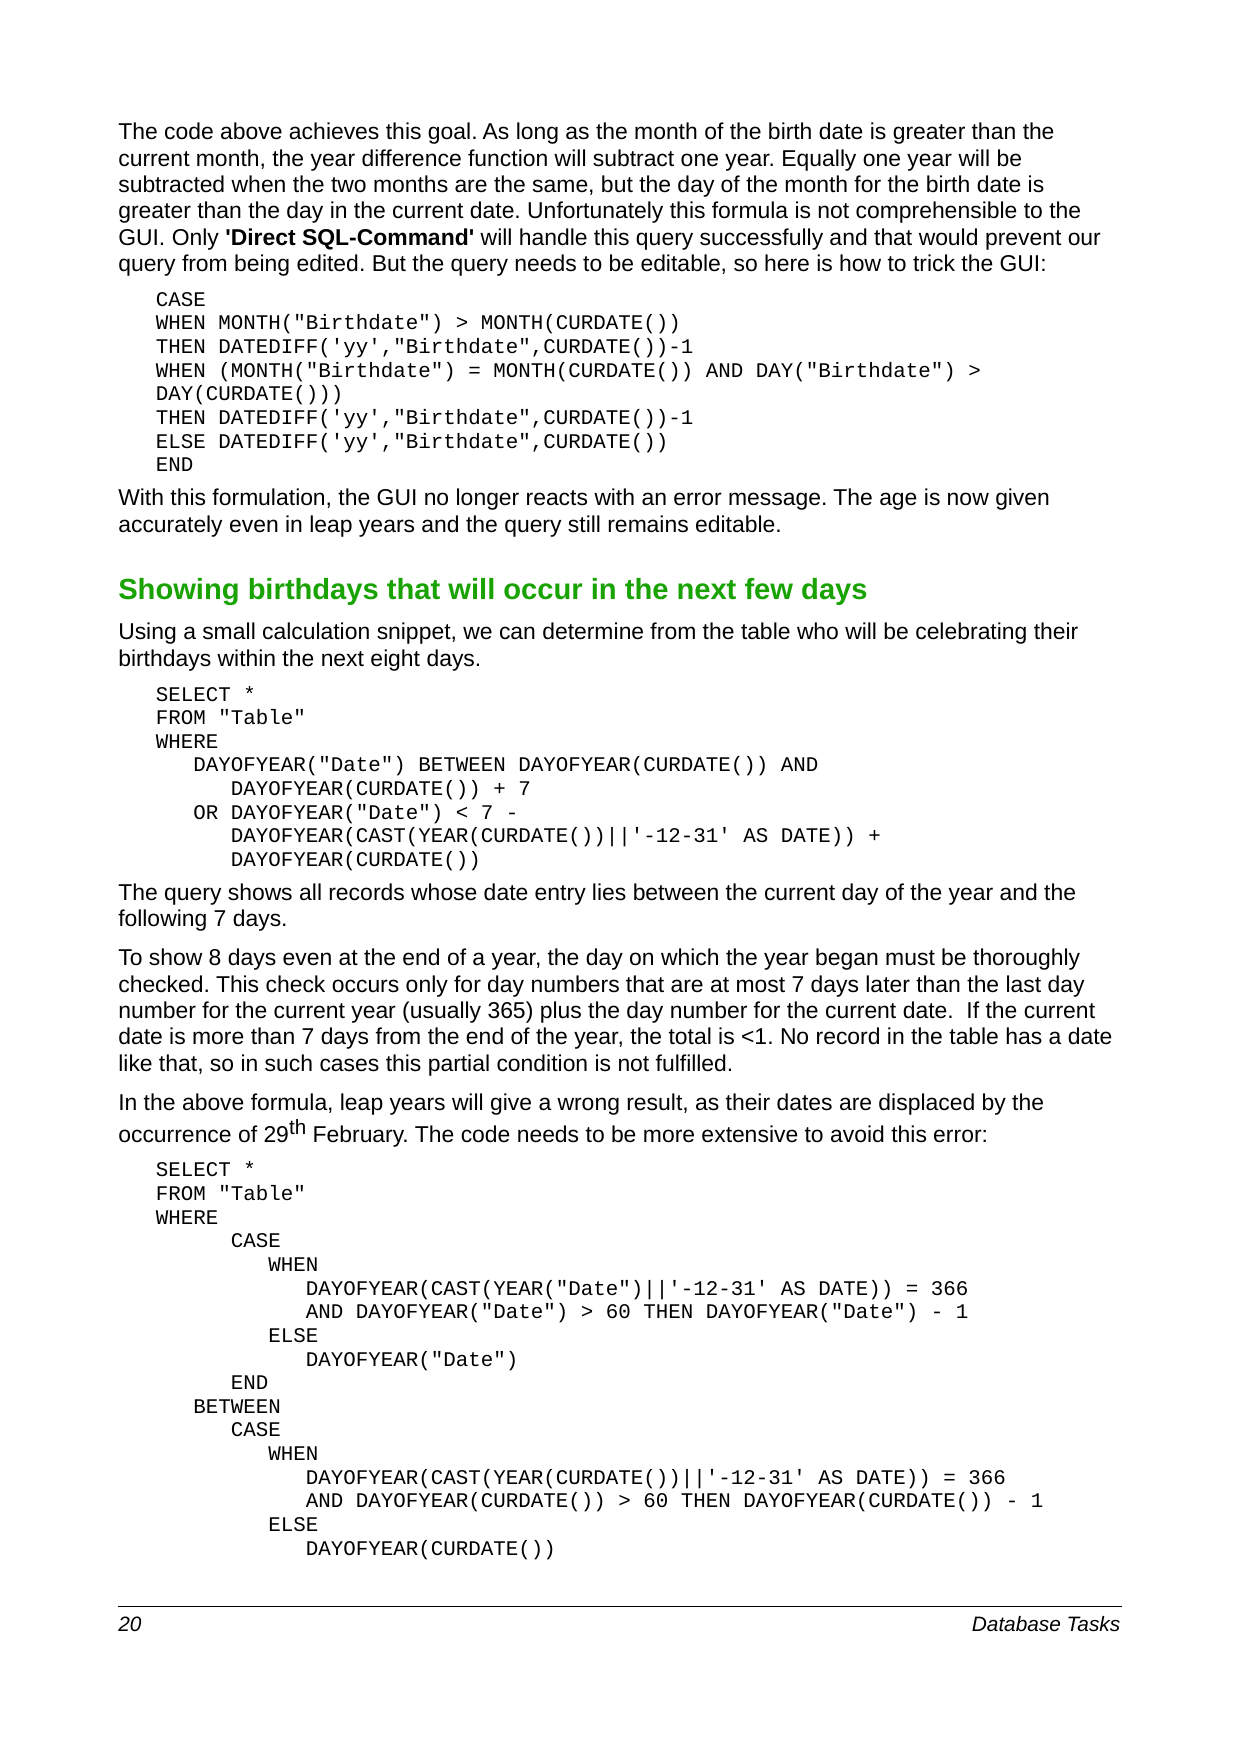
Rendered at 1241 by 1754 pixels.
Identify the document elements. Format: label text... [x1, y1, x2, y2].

text WHEN [156, 1443, 1122, 1467]
text ELSE DATEDIFF('yy',"Birthdate",CURDATE()) [156, 431, 1122, 454]
text AND DAYOFYEAR(CURDATE()) > 60 THEN DAYOFYEAR(CURDATE()) - 1 [156, 1490, 1122, 1514]
text The code above achieves this goal. As long as the month of the birth date is greater than the current month, the year difference function will subtract one year. Equally one year will be subtracted when the two months are the same, but the day of the month for the birth date is greater than the day in the current date. Unfortunately this formula is not comprehensible to the GUI. Only 'Direct SQL-Command' will handle this query successfully and that would prevent our query from being edited. But the query needs to be editable, so here is how to trick the GUI: [118, 118, 1122, 276]
text THEN DATEDIFF('yy',"Birthdate",CURDATE())-1 [156, 336, 1122, 360]
text DAYOFYEAR(CAST(YEAR(CURDATE())||'-12-31' AS DATE)) = 366 [156, 1467, 1122, 1490]
text ELSE [156, 1514, 1122, 1538]
text CASE [156, 1419, 1122, 1443]
text Using a small calculation snippet, we can determine from the table who will be celebrating their birthdays within the next eight days. [118, 618, 1122, 671]
text SELECT * [156, 683, 1122, 707]
text THEN DATEDIFF('yy',"Birthdate",CURDATE())-1 [156, 407, 1122, 431]
text CASE [156, 289, 1122, 312]
text DAYOFYEAR(CURDATE()) [156, 849, 1122, 873]
text OR DAYOFYEAR("Date") < 7 - [156, 802, 1122, 825]
text To show 8 days even at the end of a year, the day on which the year began must be thoroughly checked. This check occurs only for day numbers that are at most 7 days later than the last day number for the current year (usually 365) plus the day number for the current date. If the current date is more than 7 days from the end of the year, the total is <1. No record in the table has a date like that, so in such cases this partial condition is not fulfilled. [118, 944, 1122, 1076]
text ELSE [156, 1325, 1122, 1348]
text WHERE [156, 1207, 1122, 1230]
subtitle Showing birthdays that will occur in the next few days [118, 572, 1122, 606]
text END [156, 454, 1122, 478]
text BETWEEN [156, 1396, 1122, 1419]
text DAYOFYEAR("Date") BETWEEN DAYOFYEAR(CURDATE()) AND [156, 754, 1122, 778]
text In the above formula, leap years will give a wrong result, as their dates are displaced by the occurrence of 29th February. The code needs to be more extensive to avoid this error: [118, 1088, 1122, 1147]
text SELECT * [156, 1159, 1122, 1183]
text DAYOFYEAR("Date") [156, 1348, 1122, 1372]
text DAYOFYEAR(CURDATE()) [156, 1538, 1122, 1561]
text FROM "Table" [156, 1183, 1122, 1207]
text AND DAYOFYEAR("Date") > 60 THEN DAYOFYEAR("Date") - 1 [156, 1301, 1122, 1325]
text The query shows all records whose date entry lies between the current day of the year and the following 7 days. [118, 879, 1122, 932]
text CASE [156, 1230, 1122, 1254]
text DAYOFYEAR(CURDATE()) + 7 [156, 778, 1122, 802]
text WHERE [156, 731, 1122, 754]
text WHEN MONTH("Birthdate") > MONTH(CURDATE()) [156, 312, 1122, 336]
text END [156, 1372, 1122, 1396]
text DAYOFYEAR(CAST(YEAR(CURDATE())||'-12-31' AS DATE)) + [156, 825, 1122, 849]
text FROM "Table" [156, 707, 1122, 731]
text WHEN (MONTH("Birthdate") = MONTH(CURDATE()) AND DAY("Birthdate") > DAY(CURDATE())) [156, 360, 1122, 407]
text DAYOFYEAR(CAST(YEAR("Date")||'-12-31' AS DATE)) = 366 [156, 1278, 1122, 1301]
text WHEN [156, 1254, 1122, 1278]
text With this formulation, the GUI no longer reacts with an error message. The age is now given accurately even in leap years and the query still remains editable. [118, 484, 1122, 537]
